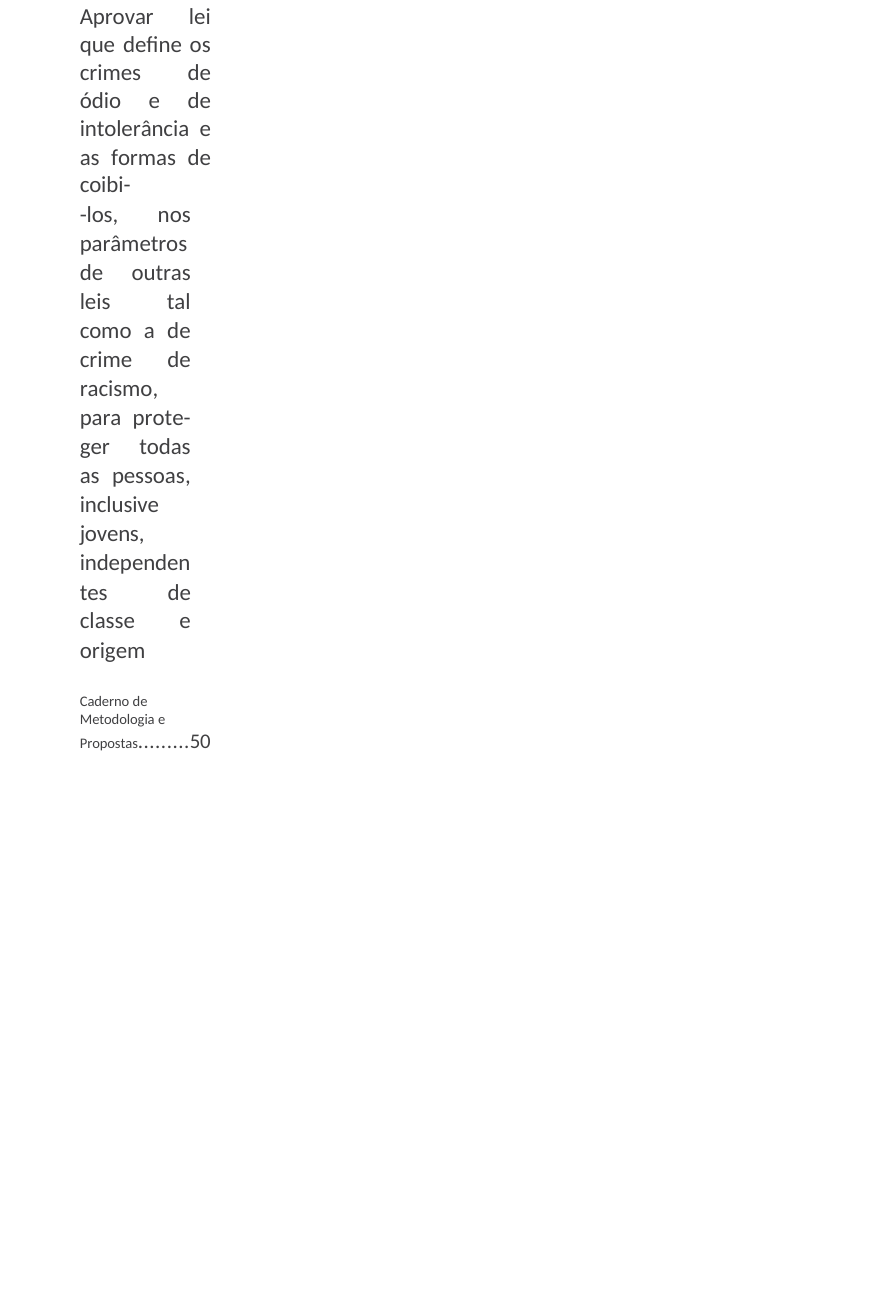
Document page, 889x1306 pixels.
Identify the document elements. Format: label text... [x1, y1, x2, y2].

text -los, nos parâmetros de outras leis tal como a de crime de racismo, para prote- ger todas as pessoas, inclusive jovens, independentes de classe e origem [79, 200, 191, 664]
text Aprovar lei que define os crimes de ódio e de intolerância e as formas de coibi- [79, 2, 211, 199]
text Caderno de Metodologia e Propostas 50 [79, 692, 211, 753]
